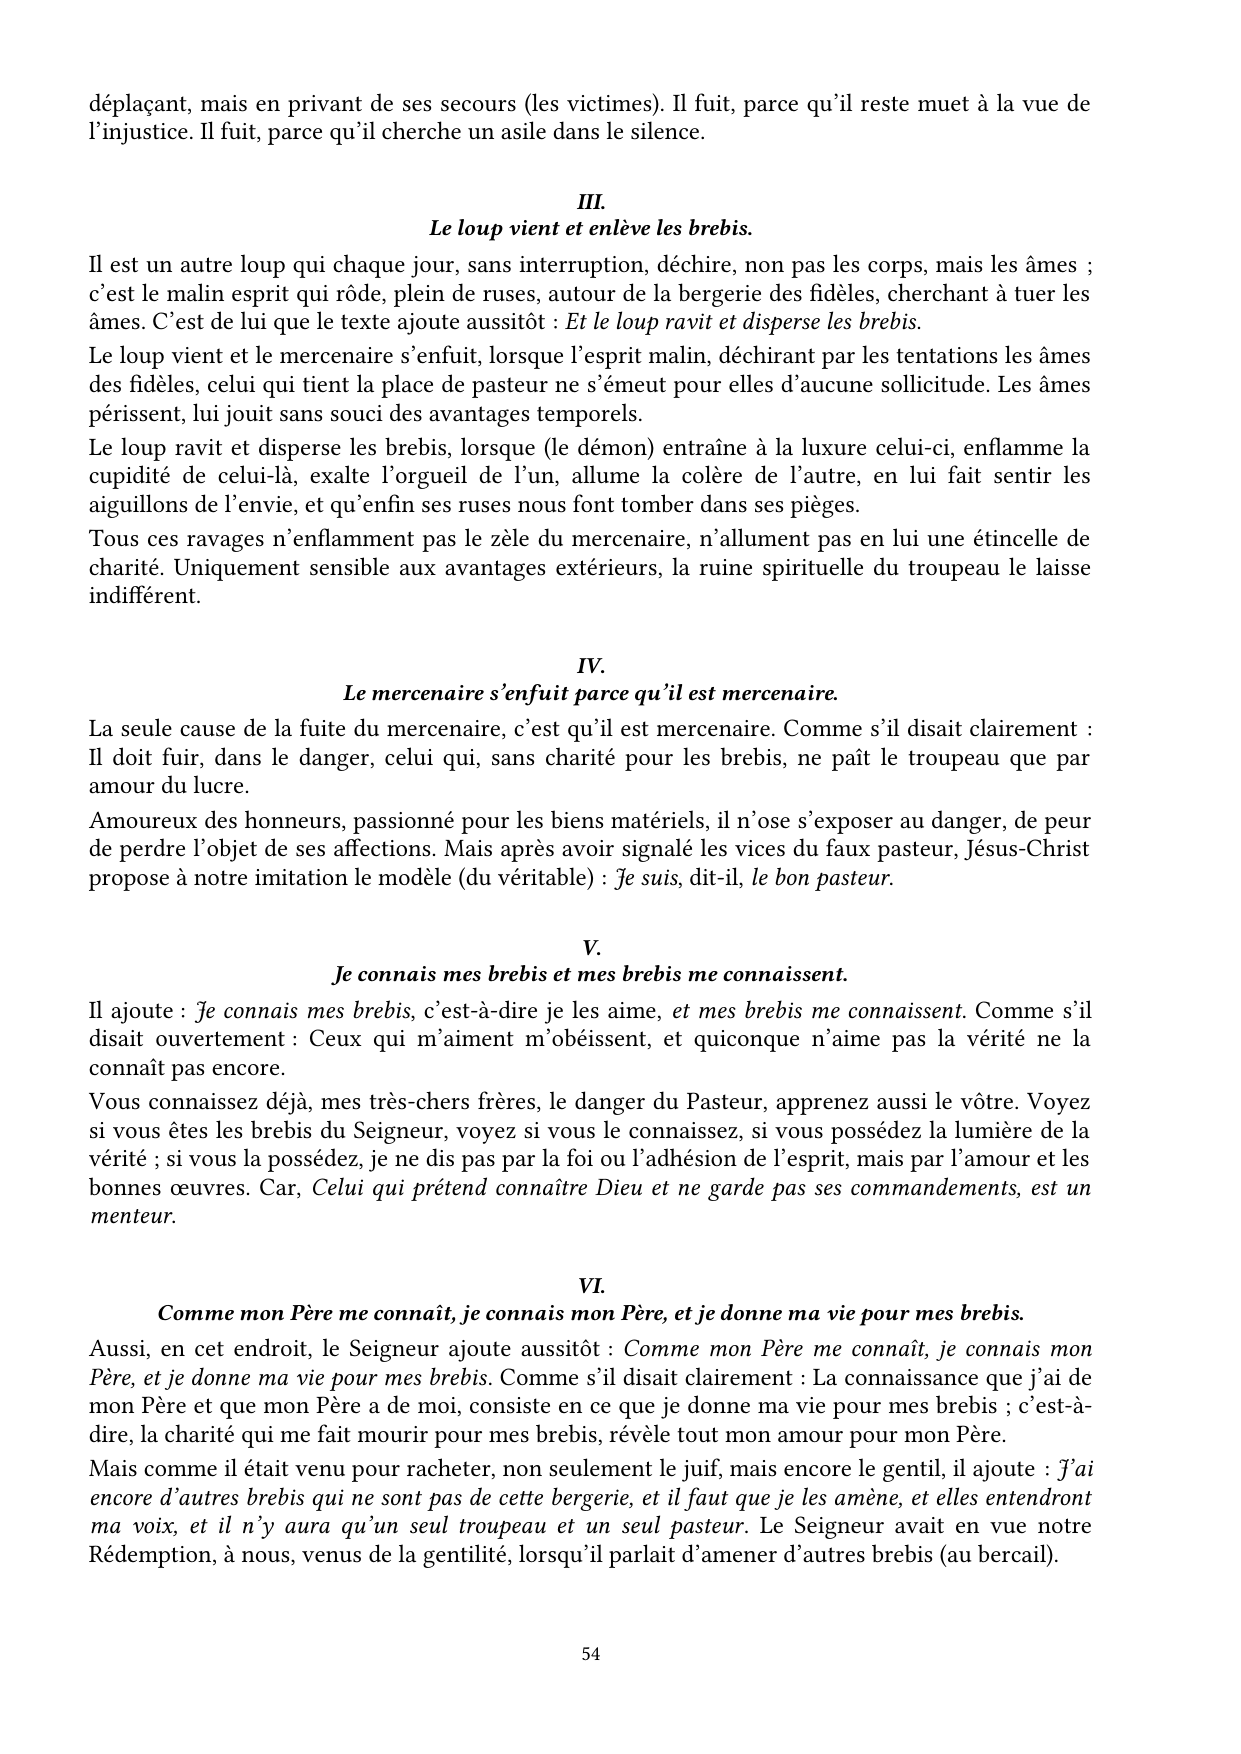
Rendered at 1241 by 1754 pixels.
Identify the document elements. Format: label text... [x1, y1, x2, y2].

text La seule cause de la fuite du mercenaire, c’est qu’il est mercenaire. Comme s’il disait clairement : Il doit fuir, dans le danger, celui qui, sans charité pour les brebis, ne paît le troupeau que par amour du lucre. [88, 714, 1093, 800]
text Le loup ravit et disperse les brebis, lorsque (le démon) entraîne à la luxure celui-ci, enflamme la cupidité de celui-là, exalte l’orgueil de l’un, allume la colère de l’autre, en lui fait sentir les aiguillons de l’envie, et qu’enfin ses ruses nous font tomber dans ses pièges. [88, 433, 1093, 518]
text Il est un autre loup qui chaque jour, sans interruption, déchire, non pas les corps, mais les âmes ; c’est le malin esprit qui rôde, plein de ruses, autour de la bergerie des fidèles, cherchant à tuer les âmes. C’est de lui que le texte ajoute aussitôt : Et le loup ravit et disperse les brebis. [88, 250, 1093, 336]
text IV. Le mercenaire s’enfuit parce qu’il est mercenaire. [88, 653, 1093, 706]
text III. Le loup vient et enlève les brebis. [88, 189, 1093, 241]
text Vous connaissez déjà, mes très-chers frères, le danger du Pasteur, apprenez aussi le vôtre. Voyez si vous êtes les brebis du Seigneur, voyez si vous le connaissez, si vous possédez la lumière de la vérité ; si vous la possédez, je ne dis pas par la foi ou l’adhésion de l’esprit, mais par l’amour et les bonnes œuvres. Car, Celui qui prétend connaître Dieu et ne garde pas ses commandements, est un menteur. [88, 1087, 1093, 1230]
text V. Je connais mes brebis et mes brebis me connaissent. [88, 935, 1093, 987]
text Aussi, en cet endroit, le Seigneur ajoute aussitôt : Comme mon Père me connaît, je connais mon Père, et je donne ma vie pour mes brebis. Comme s’il disait clairement : La connaissance que j’ai de mon Père et que mon Père a de moi, consiste en ce que je donne ma vie pour mes brebis ; c’est-à-dire, la charité qui me fait mourir pour mes brebis, révèle tout mon amour pour mon Père. [88, 1334, 1093, 1448]
text déplaçant, mais en privant de ses secours (les victimes). Il fuit, parce qu’il reste muet à la vue de l’injustice. Il fuit, parce qu’il cherche un asile dans le silence. [88, 88, 1093, 146]
text Le loup vient et le mercenaire s’enfuit, lorsque l’esprit malin, déchirant par les tentations les âmes des fidèles, celui qui tient la place de pasteur ne s’émeut pour elles d’aucune sollicitude. Les âmes périssent, lui jouit sans souci des avantages temporels. [88, 341, 1093, 427]
text Amoureux des honneurs, passionné pour les biens matériels, il n’ose s’exposer au danger, de peur de perdre l’objet de ses affections. Mais après avoir signalé les vices du faux pasteur, Jésus-Christ propose à notre imitation le modèle (du véritable) : Je suis, dit-il, le bon pasteur. [88, 806, 1093, 891]
text Tous ces ravages n’enflamment pas le zèle du mercenaire, n’allument pas en lui une étincelle de charité. Uniquement sensible aux avantages extérieurs, la ruine spirituelle du troupeau le laisse indifférent. [88, 524, 1093, 610]
text VI. Comme mon Père me connaît, je connais mon Père, et je donne ma vie pour mes brebis. [88, 1273, 1093, 1326]
text Mais comme il était venu pour racheter, non seulement le juif, mais encore le gentil, il ajoute : J’ai encore d’autres brebis qui ne sont pas de cette bergerie, et il faut que je les amène, et elles entendront ma voix, et il n’y aura qu’un seul troupeau et un seul pasteur. Le Seigneur avait en vue notre Rédemption, à nous, venus de la gentilité, lorsqu’il parlait d’amener d’autres brebis (au bercail). [88, 1454, 1093, 1568]
text Il ajoute : Je connais mes brebis, c’est-à-dire je les aime, et mes brebis me connaissent. Comme s’il disait ouvertement : Ceux qui m’aiment m’obéissent, et quiconque n’aime pas la vérité ne la connaît pas encore. [88, 996, 1093, 1081]
